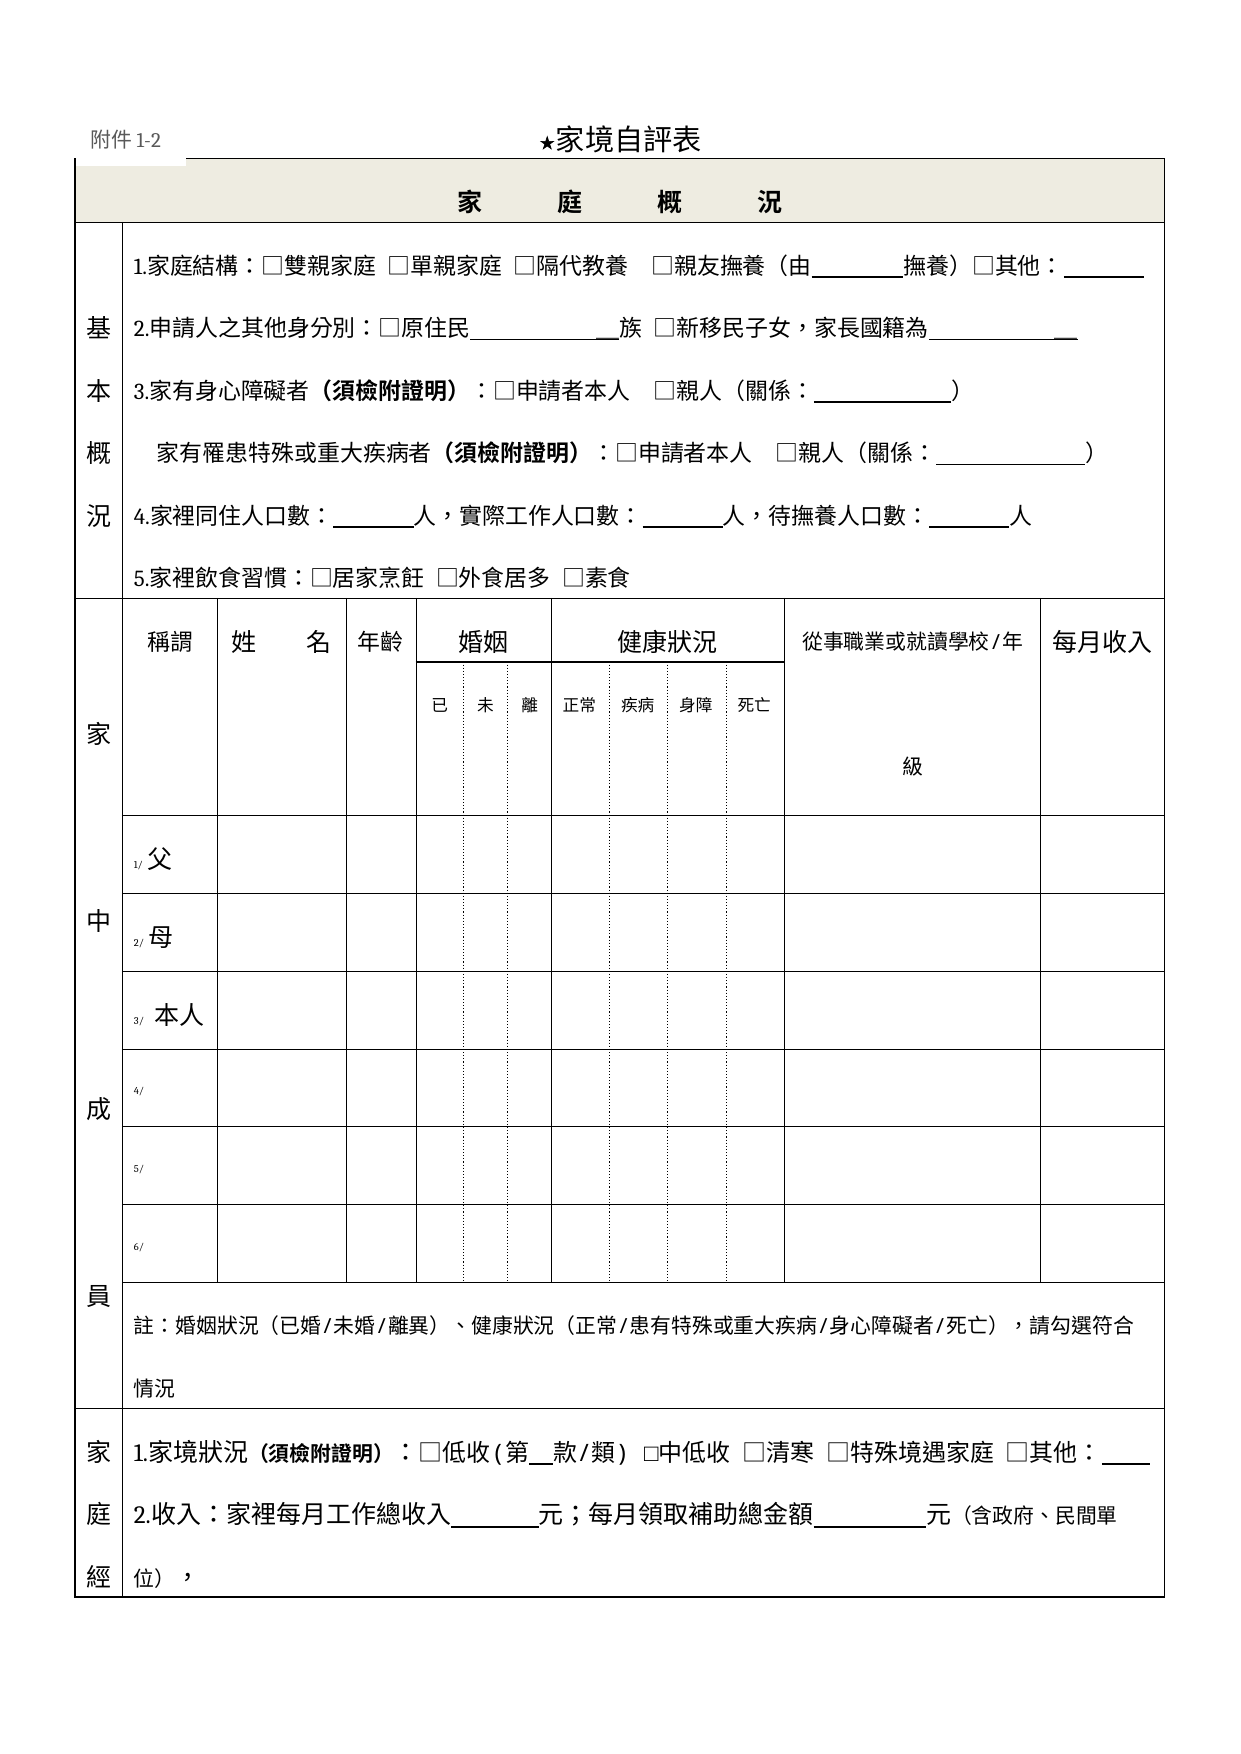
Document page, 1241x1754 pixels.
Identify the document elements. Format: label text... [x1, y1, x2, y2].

table_cell [552, 1050, 609, 1126]
table_cell [785, 894, 1040, 971]
table_cell [668, 894, 726, 971]
table_cell [347, 1205, 416, 1282]
table_cell 死亡 [726, 663, 784, 815]
table_cell 每月收入 [1041, 599, 1164, 815]
table_cell [785, 1205, 1040, 1282]
table_cell [668, 1050, 726, 1126]
table_cell 1.家境狀況（須檢附證明）：□低收(第 款/類) □中低收 □清寒 □特殊境遇家庭 □其他： 2.收入：家裡每月工作總收入 元；每月領取補助總金額 元（含政府、民間單位）， [123, 1409, 1164, 1596]
table_cell [507, 1127, 551, 1204]
table_cell [347, 1050, 416, 1126]
table_cell [1041, 816, 1164, 893]
table_cell [552, 1205, 609, 1282]
table_cell [463, 894, 507, 971]
table_cell [610, 1127, 668, 1204]
table_cell [668, 816, 726, 893]
table_header 家 庭 概 況 [76, 159, 1164, 222]
text 家境自評表 [75, 96, 1165, 166]
table_cell [347, 972, 416, 1048]
table_cell [552, 816, 609, 893]
table_cell [218, 1205, 346, 1282]
table_cell [610, 816, 668, 893]
table_cell [218, 972, 346, 1048]
table_cell 家庭 經 [76, 1409, 122, 1596]
table_cell [785, 972, 1040, 1048]
table_cell 婚姻 [417, 599, 551, 661]
table_cell 未 [463, 663, 507, 815]
table_cell 身障 [668, 663, 726, 815]
table_cell [463, 816, 507, 893]
table_cell [726, 1205, 784, 1282]
table_cell [507, 1050, 551, 1126]
table_cell [218, 816, 346, 893]
table_cell [463, 972, 507, 1048]
table_cell 正常 [552, 663, 609, 815]
table_cell 稱謂 [123, 599, 217, 815]
table_cell [417, 1050, 463, 1126]
table_cell 疾病 [610, 663, 668, 815]
table_cell [726, 1050, 784, 1126]
table_cell 6/ [123, 1205, 217, 1282]
table_cell [785, 816, 1040, 893]
table_cell 2/ 母 [123, 894, 217, 971]
table_cell 健康狀況 [552, 599, 784, 661]
table_cell [610, 1050, 668, 1126]
table_cell [1041, 1205, 1164, 1282]
table_cell [610, 894, 668, 971]
table_cell 3/ 本人 [123, 972, 217, 1048]
table_cell [1041, 1050, 1164, 1126]
table_cell [1041, 972, 1164, 1048]
table_cell [463, 1205, 507, 1282]
table_cell 基本概況 [76, 223, 122, 598]
table_cell 1.家庭結構：□雙親家庭 □單親家庭 □隔代教養 □親友撫養（由 撫養）□其他： 2.申請人之其他身分別：□原住民 ＿族 □新移民子女，家長國籍為 ＿ 3.家有身心障礙者（須檢附證明）：□申請者本人 □親人（關係： ） 家有罹患特殊或重大疾病者（須檢附證明）：□申請者本人 □親人（關係： ） 4.家裡同住人口數： 人，實際工作人口數： 人，待撫養人口數： 人 5.家裡飲食習慣：□居家烹飪 □外食居多 □素食 [123, 223, 1164, 598]
table_cell [785, 1127, 1040, 1204]
table_cell 家 中 成 員 [76, 599, 122, 1408]
table_cell [726, 894, 784, 971]
table_cell [726, 1127, 784, 1204]
table_cell [668, 1205, 726, 1282]
table_cell 已 [417, 663, 463, 815]
table_cell [463, 1050, 507, 1126]
table_cell [417, 1205, 463, 1282]
table_cell [218, 894, 346, 971]
table_cell [347, 894, 416, 971]
table_cell [507, 1205, 551, 1282]
table_cell [1041, 894, 1164, 971]
table_cell [668, 1127, 726, 1204]
table_cell 姓 名 [218, 599, 346, 815]
table_cell 4/ [123, 1050, 217, 1126]
table_cell [668, 972, 726, 1048]
table_cell [1041, 1127, 1164, 1204]
table_cell 年齡 [347, 599, 416, 815]
table_cell 從事職業或就讀學校/年級 [785, 599, 1040, 815]
table_cell 5/ [123, 1127, 217, 1204]
table_cell [610, 1205, 668, 1282]
table_cell [785, 1050, 1040, 1126]
table_cell [218, 1127, 346, 1204]
table_cell [347, 1127, 416, 1204]
table_cell [417, 1127, 463, 1204]
table_cell 註：婚姻狀況（已婚/未婚/離異）、健康狀況（正常/患有特殊或重大疾病/身心障礙者/死亡），請勾選符合情況 [123, 1283, 1164, 1408]
table_cell [507, 816, 551, 893]
table_cell [218, 1050, 346, 1126]
table_cell [507, 894, 551, 971]
table_cell 1/ 父 [123, 816, 217, 893]
table_cell [610, 972, 668, 1048]
text 附件1-2 [91, 124, 171, 154]
table_cell [552, 972, 609, 1048]
table_cell [417, 972, 463, 1048]
table_cell [507, 972, 551, 1048]
table_cell [417, 816, 463, 893]
table_cell 離 [507, 663, 551, 815]
table_cell [552, 1127, 609, 1204]
table_cell [726, 972, 784, 1048]
table_cell [726, 816, 784, 893]
table_cell [552, 894, 609, 971]
table_cell [417, 894, 463, 971]
table_cell [347, 816, 416, 893]
table_cell [463, 1127, 507, 1204]
